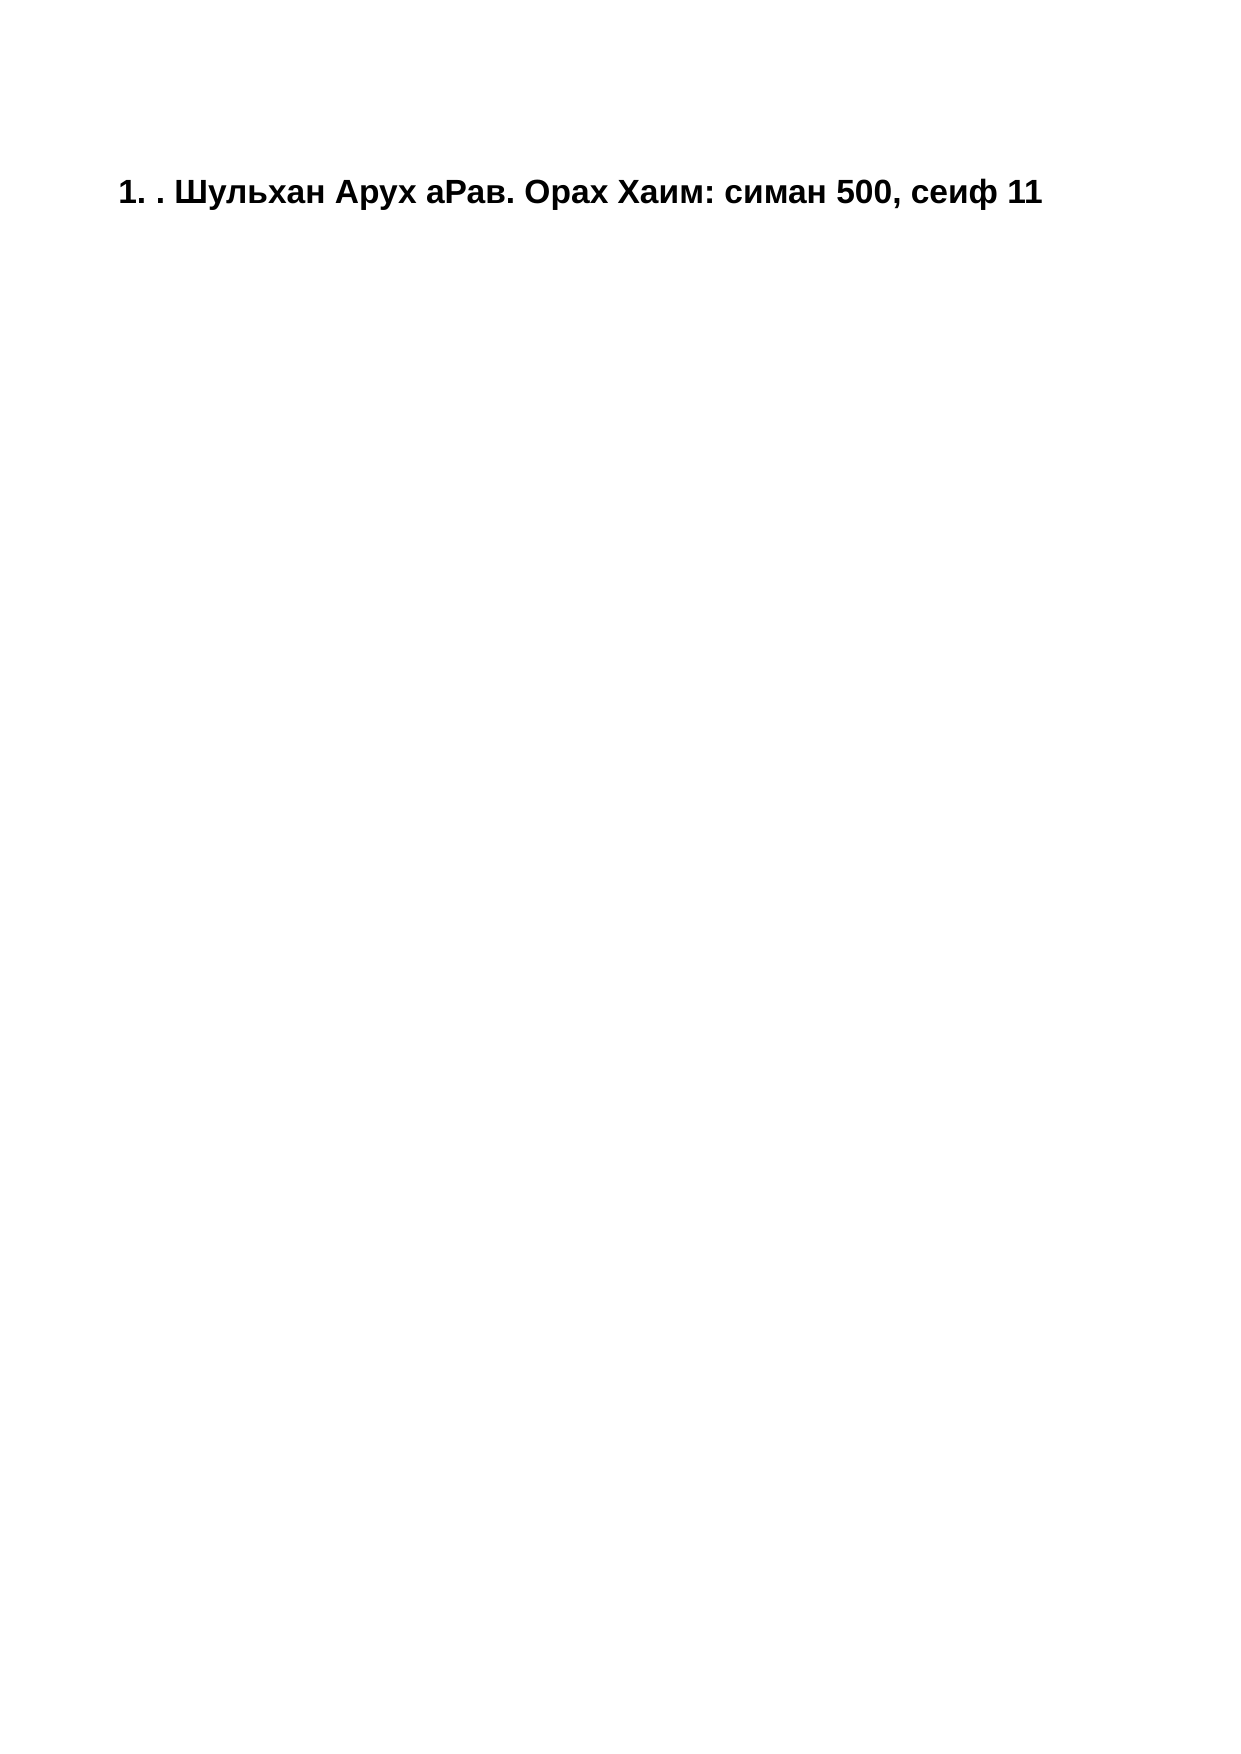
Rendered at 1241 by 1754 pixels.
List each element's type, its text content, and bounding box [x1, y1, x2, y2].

subtitle . Шульхан Арух аРав. Орах Хаим: симан 500, сеиф 11 [118, 147, 1122, 176]
